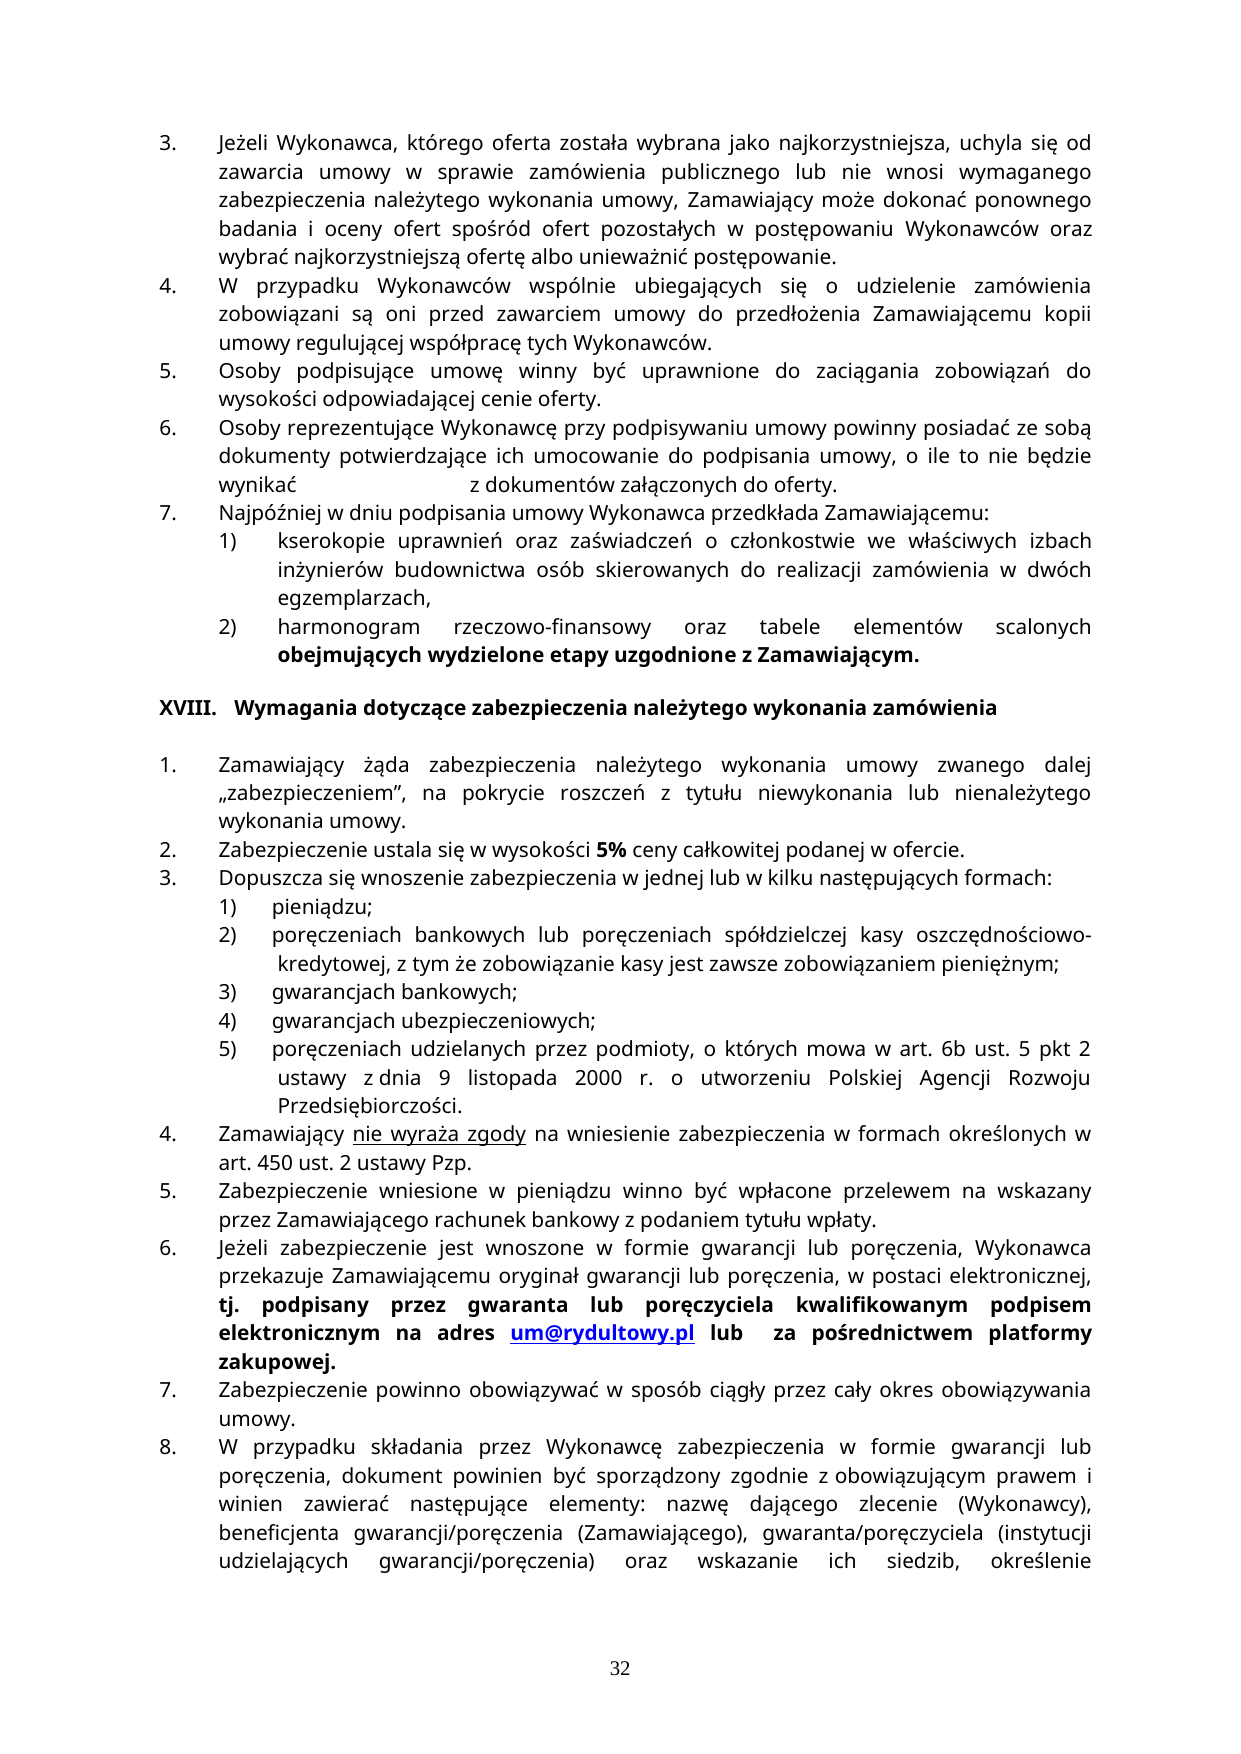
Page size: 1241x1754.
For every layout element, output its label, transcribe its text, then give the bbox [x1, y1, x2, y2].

list Dopuszcza się wnoszenie zabezpieczenia w jednej lub w kilku następujących formach: [159, 863, 1092, 892]
subtitle XVIII. Wymagania dotyczące zabezpieczenia należytego wykonania zamówienia [159, 693, 1092, 721]
list harmonogram rzeczowo-finansowy oraz tabele elementów scalonych obejmujących wydzielone etapy uzgodnione z Zamawiającym. [218, 612, 1092, 669]
list Zabezpieczenie powinno obowiązywać w sposób ciągły przez cały okres obowiązywania umowy. [159, 1375, 1092, 1432]
list Jeżeli Wykonawca, którego oferta została wybrana jako najkorzystniejsza, uchyla się od zawarcia umowy w sprawie zamówienia publicznego lub nie wnosi wymaganego zabezpieczenia należytego wykonania umowy, Zamawiający może dokonać ponownego badania i oceny ofert spośród ofert pozostałych w postępowaniu Wykonawców oraz wybrać najkorzystniejszą ofertę albo unieważnić postępowanie. [159, 128, 1092, 271]
list gwarancjach bankowych; [218, 977, 1092, 1006]
list gwarancjach ubezpieczeniowych; [218, 1006, 1092, 1034]
list pieniądzu; [218, 892, 1092, 920]
list Osoby reprezentujące Wykonawcę przy podpisywaniu umowy powinny posiadać ze sobą dokumenty potwierdzające ich umocowanie do podpisania umowy, o ile to nie będzie wynikać z dokumentów załączonych do oferty. [159, 413, 1092, 498]
list Zabezpieczenie wniesione w pieniądzu winno być wpłacone przelewem na wskazany przez Zamawiającego rachunek bankowy z podaniem tytułu wpłaty. [159, 1176, 1092, 1233]
list kserokopie uprawnień oraz zaświadczeń o członkostwie we właściwych izbach inżynierów budownictwa osób skierowanych do realizacji zamówienia w dwóch egzemplarzach, [218, 527, 1092, 612]
list W przypadku Wykonawców wspólnie ubiegających się o udzielenie zamówienia zobowiązani są oni przed zawarciem umowy do przedłożenia Zamawiającemu kopii umowy regulującej współpracę tych Wykonawców. [159, 271, 1092, 356]
list Jeżeli zabezpieczenie jest wnoszone w formie gwarancji lub poręczenia, Wykonawca przekazuje Zamawiającemu oryginał gwarancji lub poręczenia, w postaci elektronicznej, tj. podpisany przez gwaranta lub poręczyciela kwalifikowanym podpisem elektronicznym na adres um@rydultowy.pl lub za pośrednictwem platformy zakupowej. [159, 1233, 1092, 1375]
list Zamawiający nie wyraża zgody na wniesienie zabezpieczenia w formach określonych w art. 450 ust. 2 ustawy Pzp. [159, 1119, 1092, 1176]
list poręczeniach udzielanych przez podmioty, o których mowa w art. 6b ust. 5 pkt 2 ustawy z dnia 9 listopada 2000 r. o utworzeniu Polskiej Agencji Rozwoju Przedsiębiorczości. [218, 1034, 1092, 1119]
list poręczeniach bankowych lub poręczeniach spółdzielczej kasy oszczędnościowo-kredytowej, z tym że zobowiązanie kasy jest zawsze zobowiązaniem pieniężnym; [218, 920, 1092, 977]
list Zabezpieczenie ustala się w wysokości 5% ceny całkowitej podanej w ofercie. [159, 835, 1092, 863]
list Osoby podpisujące umowę winny być uprawnione do zaciągania zobowiązań do wysokości odpowiadającej cenie oferty. [159, 356, 1092, 413]
list Zamawiający żąda zabezpieczenia należytego wykonania umowy zwanego dalej „zabezpieczeniem”, na pokrycie roszczeń z tytułu niewykonania lub nienależytego wykonania umowy. [159, 750, 1092, 835]
list Najpóźniej w dniu podpisania umowy Wykonawca przedkłada Zamawiającemu: [159, 498, 1092, 527]
list W przypadku składania przez Wykonawcę zabezpieczenia w formie gwarancji lub poręczenia, dokument powinien być sporządzony zgodnie z obowiązującym prawem i winien zawierać następujące elementy: nazwę dającego zlecenie (Wykonawcy), beneficjenta gwarancji/poręczenia (Zamawiającego), gwaranta/poręczyciela (instytucji udzielających gwarancji/poręczenia) oraz wskazanie ich siedzib, określenie [159, 1432, 1092, 1574]
